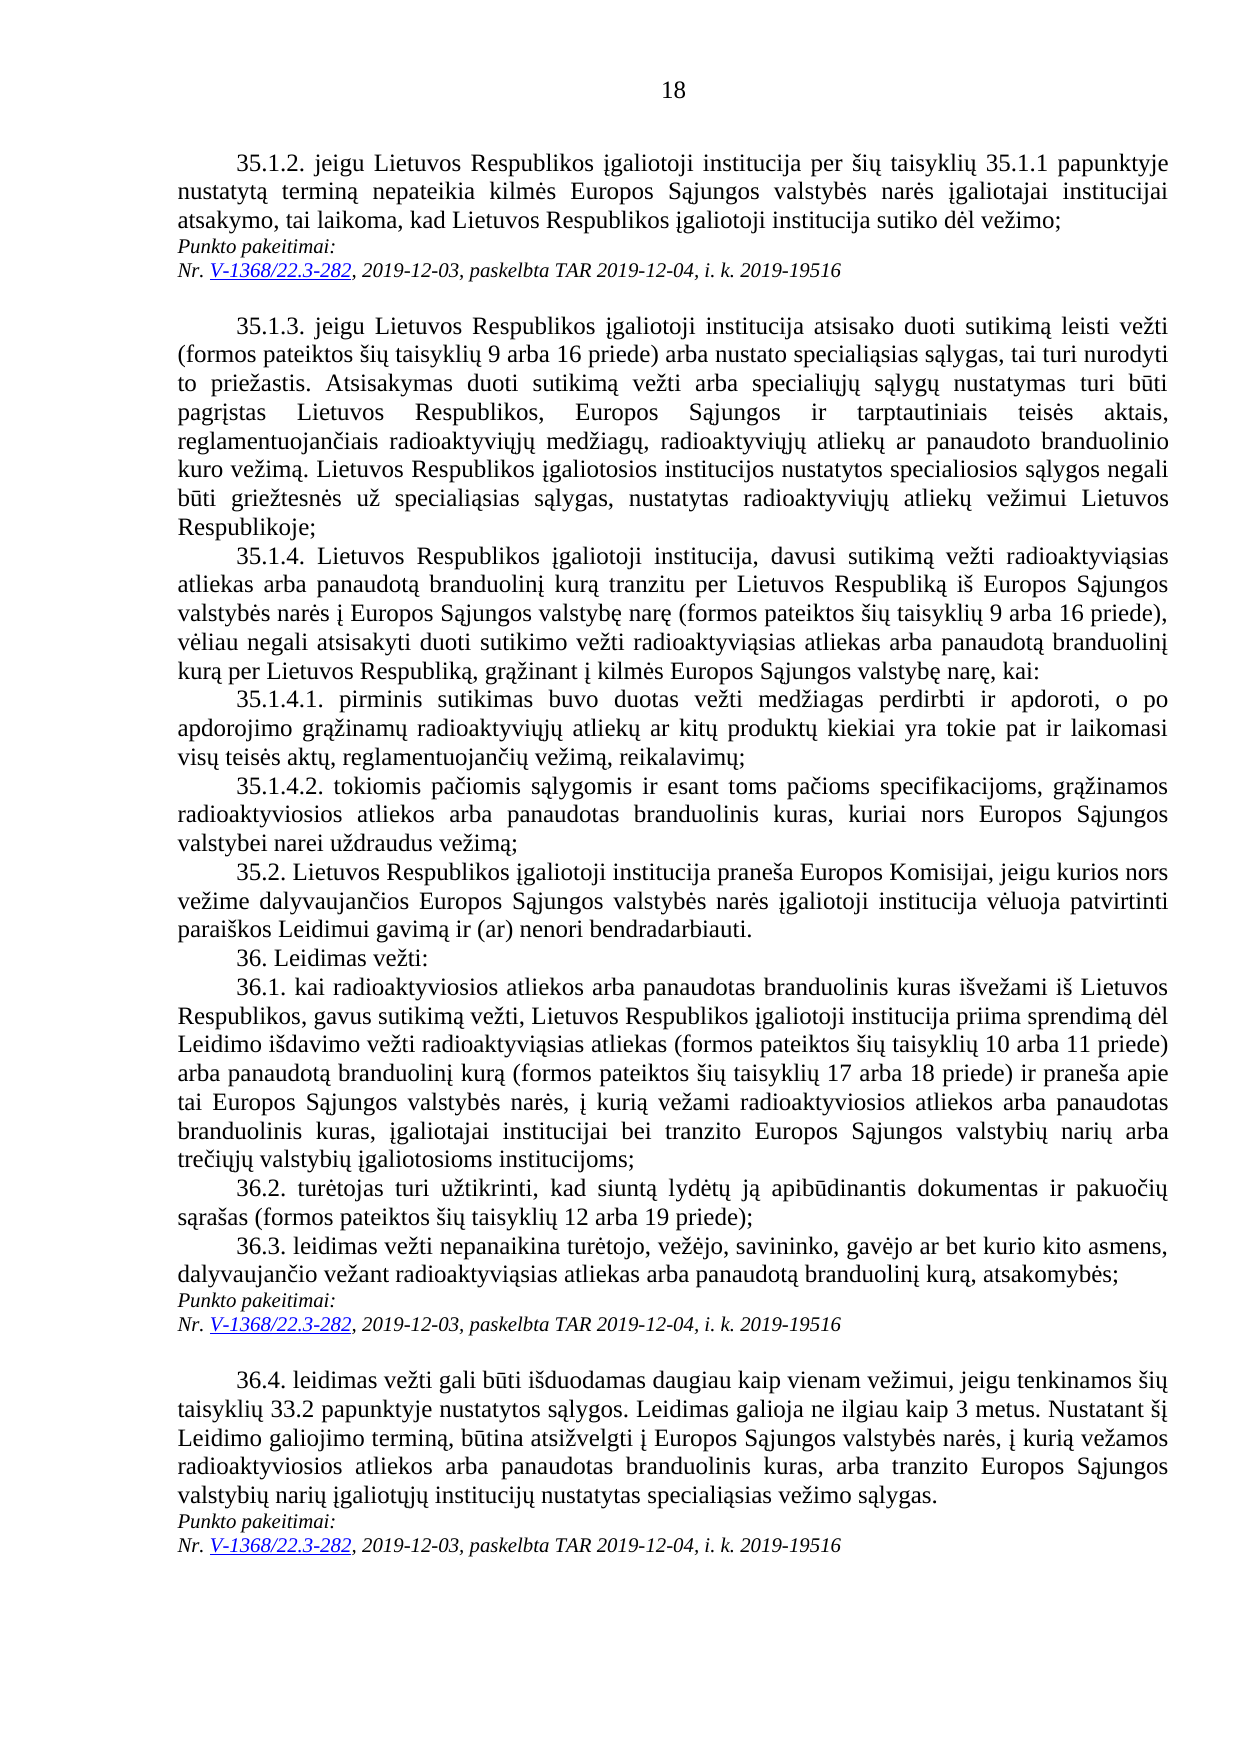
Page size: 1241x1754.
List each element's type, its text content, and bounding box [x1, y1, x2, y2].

text 36.4. leidimas vežti gali būti išduodamas daugiau kaip vienam vežimui, jeigu tenkinamos šių taisyklių 33.2 papunktyje nustatytos sąlygos. Leidimas galioja ne ilgiau kaip 3 metus. Nustatant šį Leidimo galiojimo terminą, būtina atsižvelgti į Europos Sąjungos valstybės narės, į kurią vežamos radioaktyviosios atliekos arba panaudotas branduolinis kuras, arba tranzito Europos Sąjungos valstybių narių įgaliotųjų institucijų nustatytas specialiąsias vežimo sąlygas. [177, 1365, 1169, 1509]
text Nr. V-1368/22.3-282, 2019-12-03, paskelbta TAR 2019-12-04, i. k. 2019-19516 [177, 258, 1169, 282]
text 35.1.4.2. tokiomis pačiomis sąlygomis ir esant toms pačioms specifikacijoms, grąžinamos radioaktyviosios atliekos arba panaudotas branduolinis kuras, kuriai nors Europos Sąjungos valstybei narei uždraudus vežimą; [177, 771, 1169, 857]
text Nr. V-1368/22.3-282, 2019-12-03, paskelbta TAR 2019-12-04, i. k. 2019-19516 [177, 1312, 1169, 1336]
text Punkto pakeitimai: [177, 1509, 1169, 1533]
text Nr. V-1368/22.3-282, 2019-12-03, paskelbta TAR 2019-12-04, i. k. 2019-19516 [177, 1533, 1169, 1557]
text 35.1.4.1. pirminis sutikimas buvo duotas vežti medžiagas perdirbti ir apdoroti, o po apdorojimo grąžinamų radioaktyviųjų atliekų ar kitų produktų kiekiai yra tokie pat ir laikomasi visų teisės aktų, reglamentuojančių vežimą, reikalavimų; [177, 684, 1169, 771]
text 36. Leidimas vežti: [177, 943, 1169, 972]
text 36.2. turėtojas turi užtikrinti, kad siuntą lydėtų ją apibūdinantis dokumentas ir pakuočių sąrašas (formos pateiktos šių taisyklių 12 arba 19 priede); [177, 1173, 1169, 1231]
text 35.2. Lietuvos Respublikos įgaliotoji institucija praneša Europos Komisijai, jeigu kurios nors vežime dalyvaujančios Europos Sąjungos valstybės narės įgaliotoji institucija vėluoja patvirtinti paraiškos Leidimui gavimą ir (ar) nenori bendradarbiauti. [177, 857, 1169, 943]
text 35.1.2. jeigu Lietuvos Respublikos įgaliotoji institucija per šių taisyklių 35.1.1 papunktyje nustatytą terminą nepateikia kilmės Europos Sąjungos valstybės narės įgaliotajai institucijai atsakymo, tai laikoma, kad Lietuvos Respublikos įgaliotoji institucija sutiko dėl vežimo; [177, 148, 1169, 234]
text Punkto pakeitimai: [177, 1288, 1169, 1312]
text Punkto pakeitimai: [177, 234, 1169, 258]
text 36.3. leidimas vežti nepanaikina turėtojo, vežėjo, savininko, gavėjo ar bet kurio kito asmens, dalyvaujančio vežant radioaktyviąsias atliekas arba panaudotą branduolinį kurą, atsakomybės; [177, 1231, 1169, 1288]
text 35.1.3. jeigu Lietuvos Respublikos įgaliotoji institucija atsisako duoti sutikimą leisti vežti (formos pateiktos šių taisyklių 9 arba 16 priede) arba nustato specialiąsias sąlygas, tai turi nurodyti to priežastis. Atsisakymas duoti sutikimą vežti arba specialiųjų sąlygų nustatymas turi būti pagrįstas Lietuvos Respublikos, Europos Sąjungos ir tarptautiniais teisės aktais, reglamentuojančiais radioaktyviųjų medžiagų, radioaktyviųjų atliekų ar panaudoto branduolinio kuro vežimą. Lietuvos Respublikos įgaliotosios institucijos nustatytos specialiosios sąlygos negali būti griežtesnės už specialiąsias sąlygas, nustatytas radioaktyviųjų atliekų vežimui Lietuvos Respublikoje; [177, 311, 1169, 541]
text 36.1. kai radioaktyviosios atliekos arba panaudotas branduolinis kuras išvežami iš Lietuvos Respublikos, gavus sutikimą vežti, Lietuvos Respublikos įgaliotoji institucija priima sprendimą dėl Leidimo išdavimo vežti radioaktyviąsias atliekas (formos pateiktos šių taisyklių 10 arba 11 priede) arba panaudotą branduolinį kurą (formos pateiktos šių taisyklių 17 arba 18 priede) ir praneša apie tai Europos Sąjungos valstybės narės, į kurią vežami radioaktyviosios atliekos arba panaudotas branduolinis kuras, įgaliotajai institucijai bei tranzito Europos Sąjungos valstybių narių arba trečiųjų valstybių įgaliotosioms institucijoms; [177, 972, 1169, 1173]
text 35.1.4. Lietuvos Respublikos įgaliotoji institucija, davusi sutikimą vežti radioaktyviąsias atliekas arba panaudotą branduolinį kurą tranzitu per Lietuvos Respubliką iš Europos Sąjungos valstybės narės į Europos Sąjungos valstybę narę (formos pateiktos šių taisyklių 9 arba 16 priede), vėliau negali atsisakyti duoti sutikimo vežti radioaktyviąsias atliekas arba panaudotą branduolinį kurą per Lietuvos Respubliką, grąžinant į kilmės Europos Sąjungos valstybę narę, kai: [177, 541, 1169, 684]
